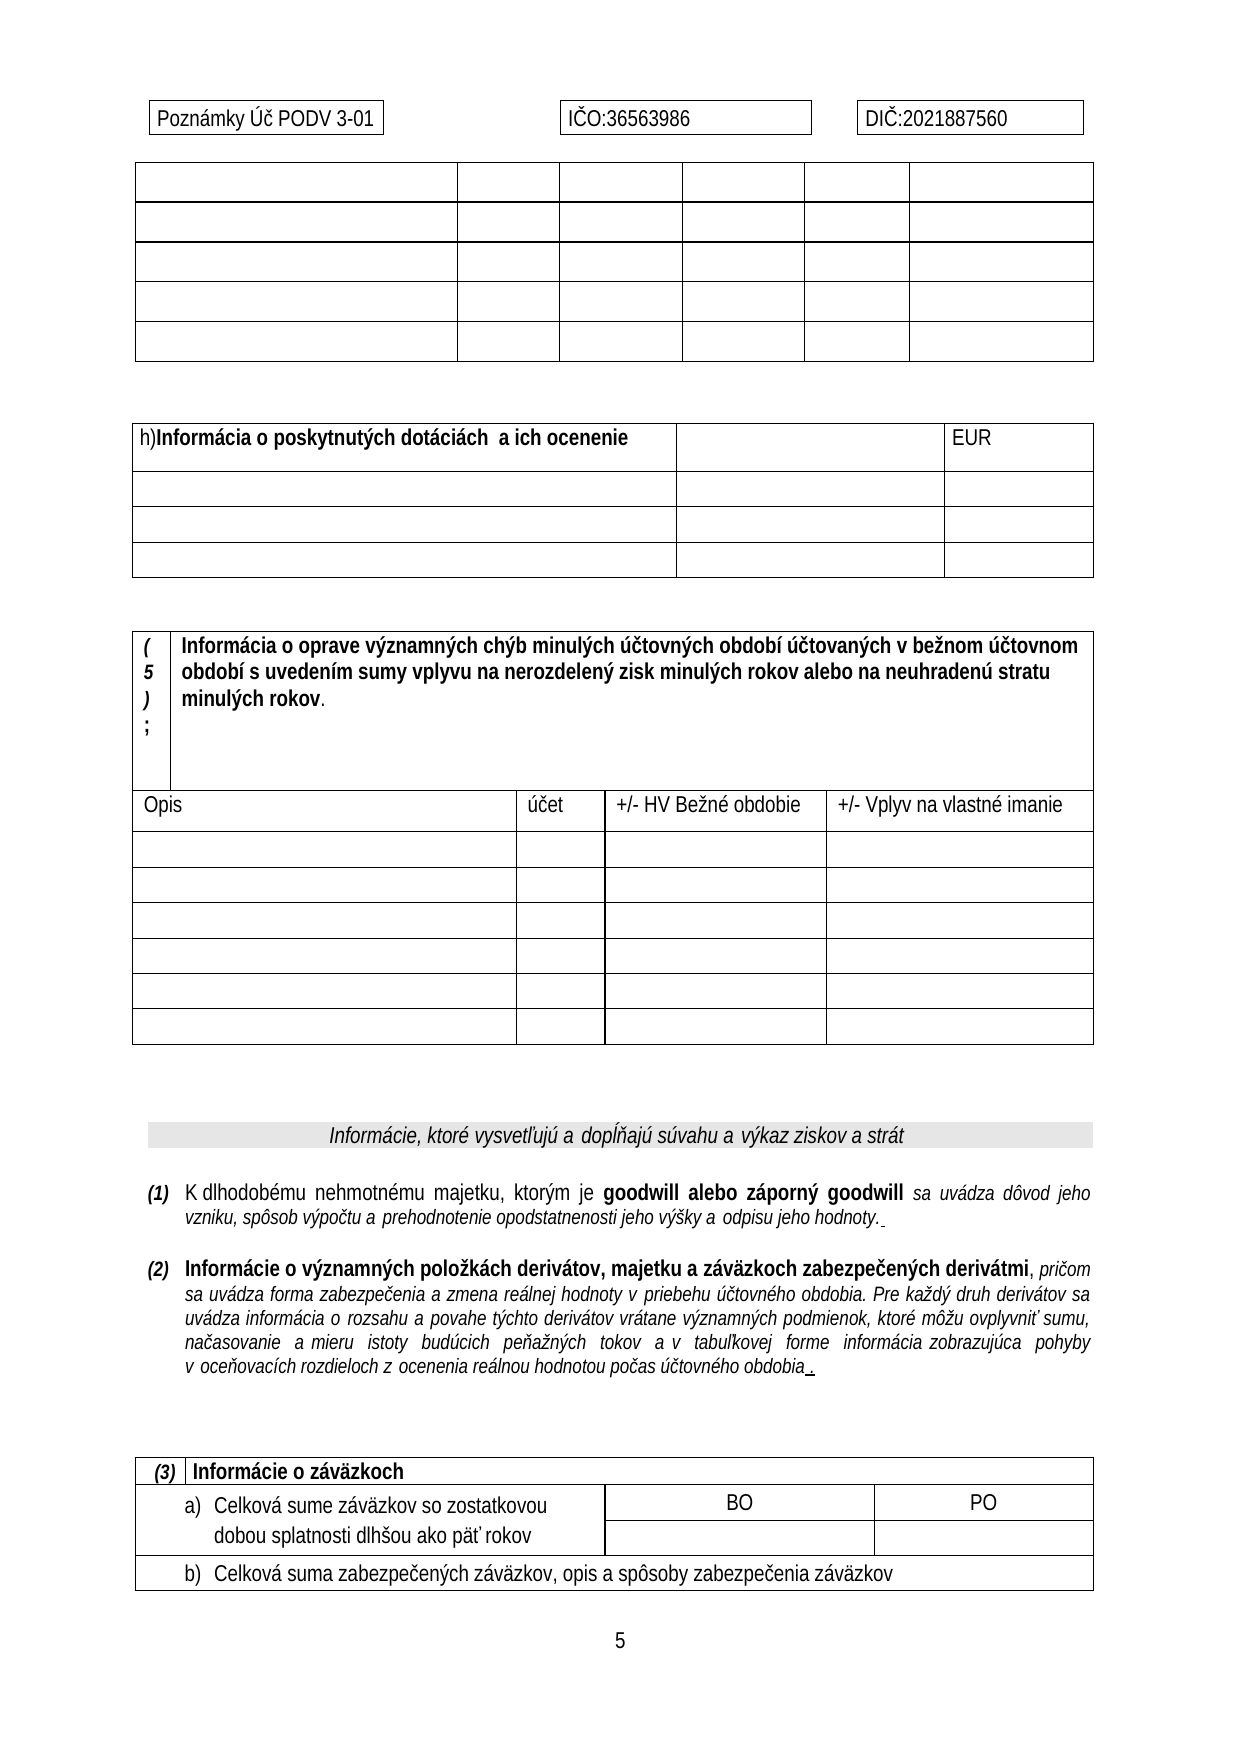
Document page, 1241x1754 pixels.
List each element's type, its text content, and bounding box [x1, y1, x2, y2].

table_cell [133, 507, 676, 542]
table_cell [560, 203, 682, 241]
table_cell [133, 903, 516, 937]
table_cell [805, 322, 909, 361]
table_cell Celková sume záväzkov so zostatkovou dobou splatnosti dlhšou ako päť rokov [136, 1485, 604, 1555]
table_header EUR [945, 424, 1093, 471]
table_cell [910, 203, 1093, 241]
table_cell +/- HV Bežné obdobie [606, 791, 826, 831]
table_cell [458, 243, 559, 281]
table_header Informácia o oprave významných chýb minulých účtovných období účtovaných v bežnom účtovnom období s uvedením sumy vplyvu na nerozdelený zisk minulých rokov alebo na neuhradenú stratu minulých rokov. [171, 632, 1093, 790]
table_cell [133, 543, 676, 577]
table_cell [945, 472, 1093, 506]
table_cell [560, 282, 682, 321]
table_cell [136, 282, 457, 321]
table_cell [517, 974, 604, 1008]
table_cell [683, 203, 804, 241]
list K dlhodobému nehmotnému majetku, ktorým je goodwill alebo záporný goodwill sa uvádza dôvod jeho vzniku, spôsob výpočtu a prehodnotenie opodstatnenosti jeho výšky a odpisu jeho hodnoty. [148, 1179, 1093, 1229]
table_cell [136, 243, 457, 281]
table_cell [945, 507, 1093, 542]
table_cell [517, 903, 604, 937]
table_cell [827, 939, 1093, 973]
table_cell [910, 282, 1093, 321]
table_cell [133, 1009, 516, 1044]
table_cell [677, 507, 944, 542]
table_cell [606, 832, 826, 867]
table_cell [136, 203, 457, 241]
table_cell [606, 868, 826, 902]
list Informácie o významných položkách derivátov, majetku a záväzkoch zabezpečených derivátmi, pričom sa uvádza forma zabezpečenia a zmena reálnej hodnoty v priebehu účtovného obdobia. Pre každý druh derivátov sa uvádza informácia o rozsahu a povahe týchto derivátov vrátane významných podmienok, ktoré môžu ovplyvniť sumu, načasovanie a mieru istoty budúcich peňažných tokov a v tabuľkovej forme informácia zobrazujúca pohyby v oceňovacích rozdieloch z ocenenia reálnou hodnotou počas účtovného obdobia . [148, 1255, 1093, 1378]
table_cell [606, 1009, 826, 1044]
table_cell [458, 203, 559, 241]
table_cell BO [606, 1485, 874, 1519]
text Informácie, ktoré vysvetľujú a dopĺňajú súvahu a výkaz ziskov a strát [148, 1122, 1093, 1148]
table_cell [805, 203, 909, 241]
table_cell [517, 832, 604, 867]
table_cell [683, 163, 804, 201]
table_cell [606, 974, 826, 1008]
table_cell [827, 1009, 1093, 1044]
table_cell [560, 243, 682, 281]
table_cell [133, 868, 516, 902]
table_cell [606, 939, 826, 973]
table_cell [136, 322, 457, 361]
table_cell [458, 322, 559, 361]
table_cell [805, 243, 909, 281]
table_header Informácie o záväzkoch [186, 1458, 1093, 1484]
table_header [136, 1458, 185, 1484]
table_cell [133, 974, 516, 1008]
table_cell [133, 939, 516, 973]
table_cell [458, 163, 559, 201]
table_cell [517, 939, 604, 973]
table_cell [683, 322, 804, 361]
table_cell [677, 543, 944, 577]
table_cell [875, 1521, 1093, 1555]
table_cell [827, 868, 1093, 902]
table_cell [827, 974, 1093, 1008]
table_cell Celková suma zabezpečených záväzkov, opis a spôsoby zabezpečenia záväzkov [136, 1556, 1093, 1590]
table_header ; [133, 632, 170, 790]
table_cell [910, 163, 1093, 201]
table_cell [560, 322, 682, 361]
table_cell [910, 243, 1093, 281]
table_cell účet [517, 791, 604, 831]
table_cell [517, 1009, 604, 1044]
table_cell [133, 832, 516, 867]
table_cell [136, 163, 457, 201]
table_cell Opis [133, 791, 516, 831]
table_cell [458, 282, 559, 321]
table_cell [560, 163, 682, 201]
table_cell [517, 868, 604, 902]
table_cell [683, 282, 804, 321]
table_cell [805, 282, 909, 321]
table_header [677, 424, 944, 471]
table_cell [606, 903, 826, 937]
table_cell [805, 163, 909, 201]
table_cell [606, 1521, 874, 1555]
table_cell [827, 903, 1093, 937]
table_cell [133, 472, 676, 506]
table_cell [683, 243, 804, 281]
table_header h)Informácia o poskytnutých dotáciách a ich ocenenie [133, 424, 676, 471]
table_cell PO [875, 1485, 1093, 1519]
table_cell [945, 543, 1093, 577]
table_cell +/- Vplyv na vlastné imanie [827, 791, 1093, 831]
table_cell [827, 832, 1093, 867]
table_cell [677, 472, 944, 506]
table_cell [910, 322, 1093, 361]
